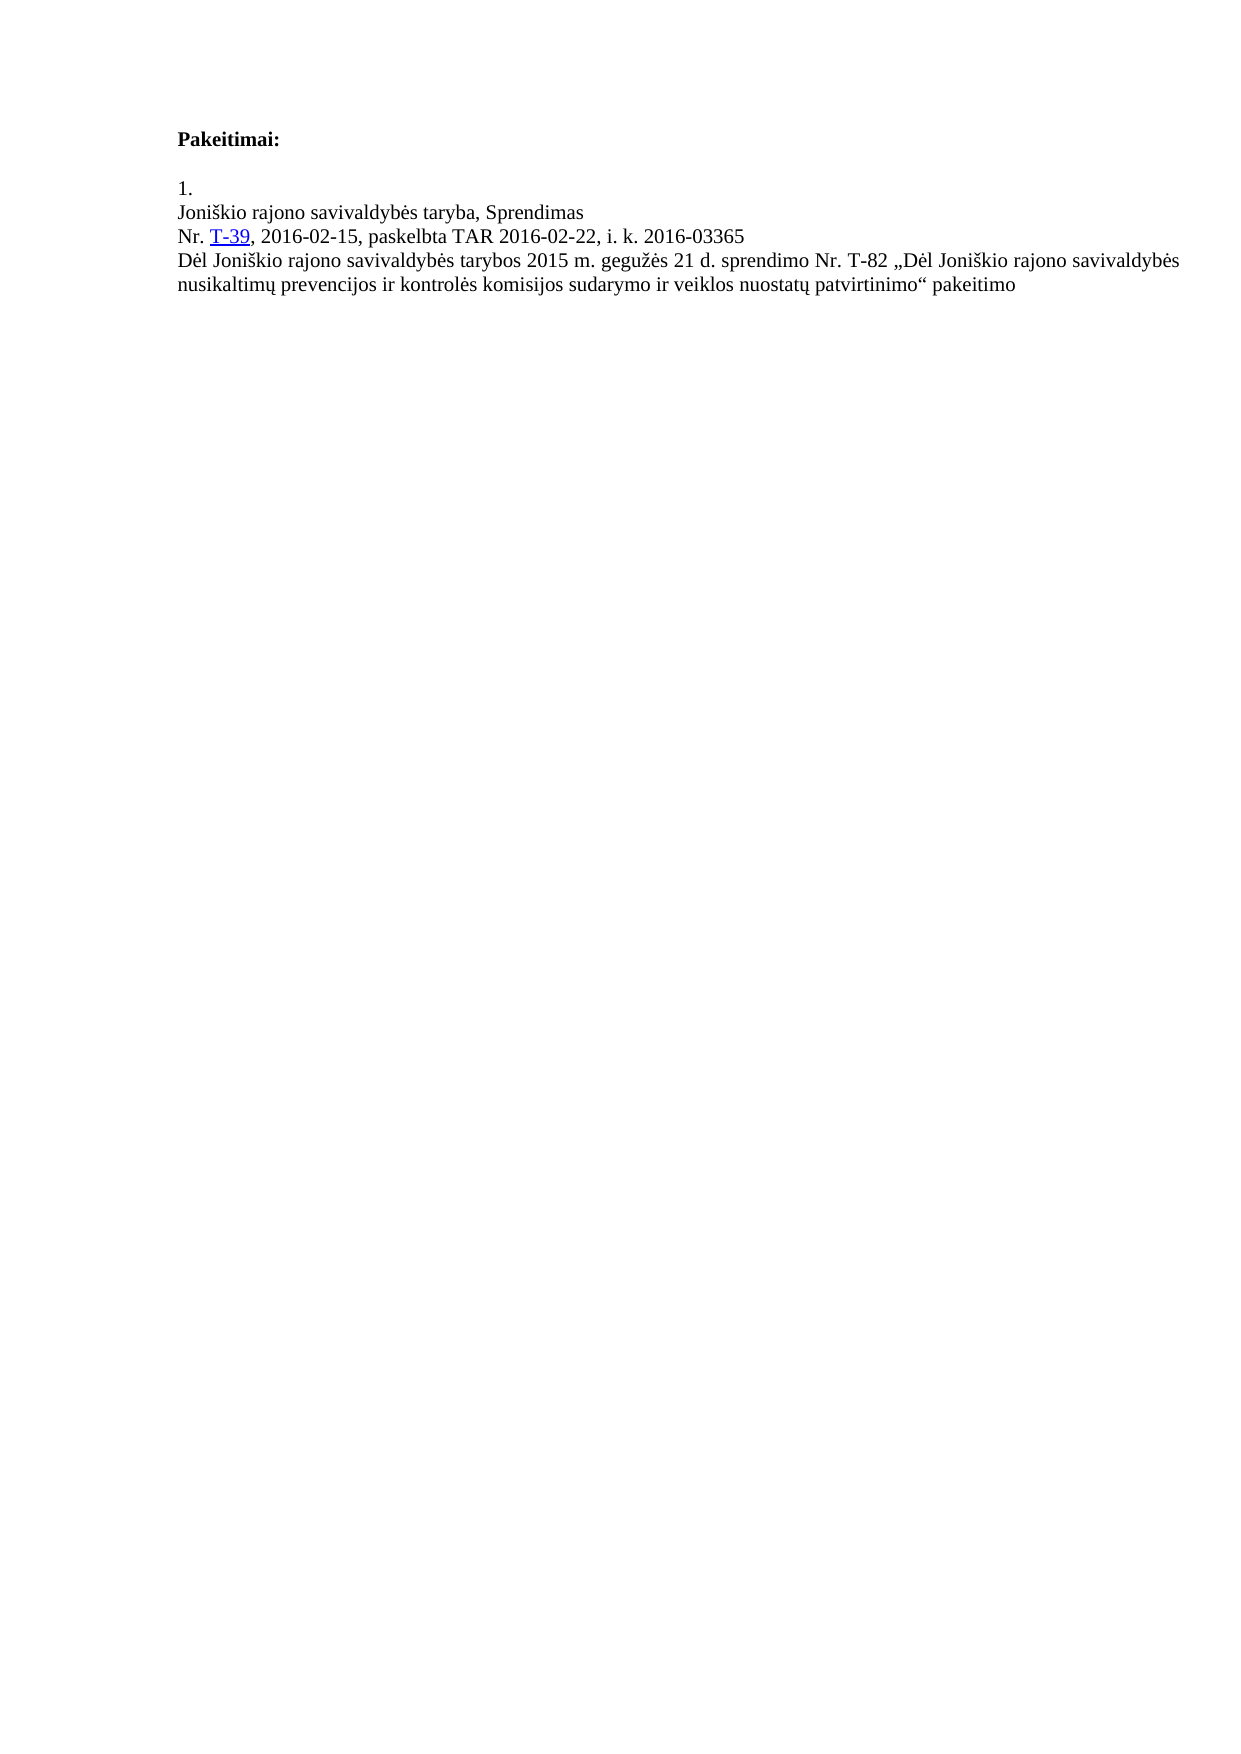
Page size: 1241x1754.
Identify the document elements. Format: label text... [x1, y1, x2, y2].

text Dėl Joniškio rajono savivaldybės tarybos 2015 m. gegužės 21 d. sprendimo Nr. T-82 „Dėl Joniškio rajono savivaldybės nusikaltimų prevencijos ir kontrolės komisijos sudarymo ir veiklos nuostatų patvirtinimo“ pakeitimo [177, 248, 1181, 296]
text 1. [177, 176, 1181, 199]
text Joniškio rajono savivaldybės taryba, Sprendimas [177, 199, 1181, 224]
text Nr. T-39, 2016-02-15, paskelbta TAR 2016-02-22, i. k. 2016-03365 [177, 224, 1181, 248]
text Pakeitimai: [177, 127, 1181, 151]
